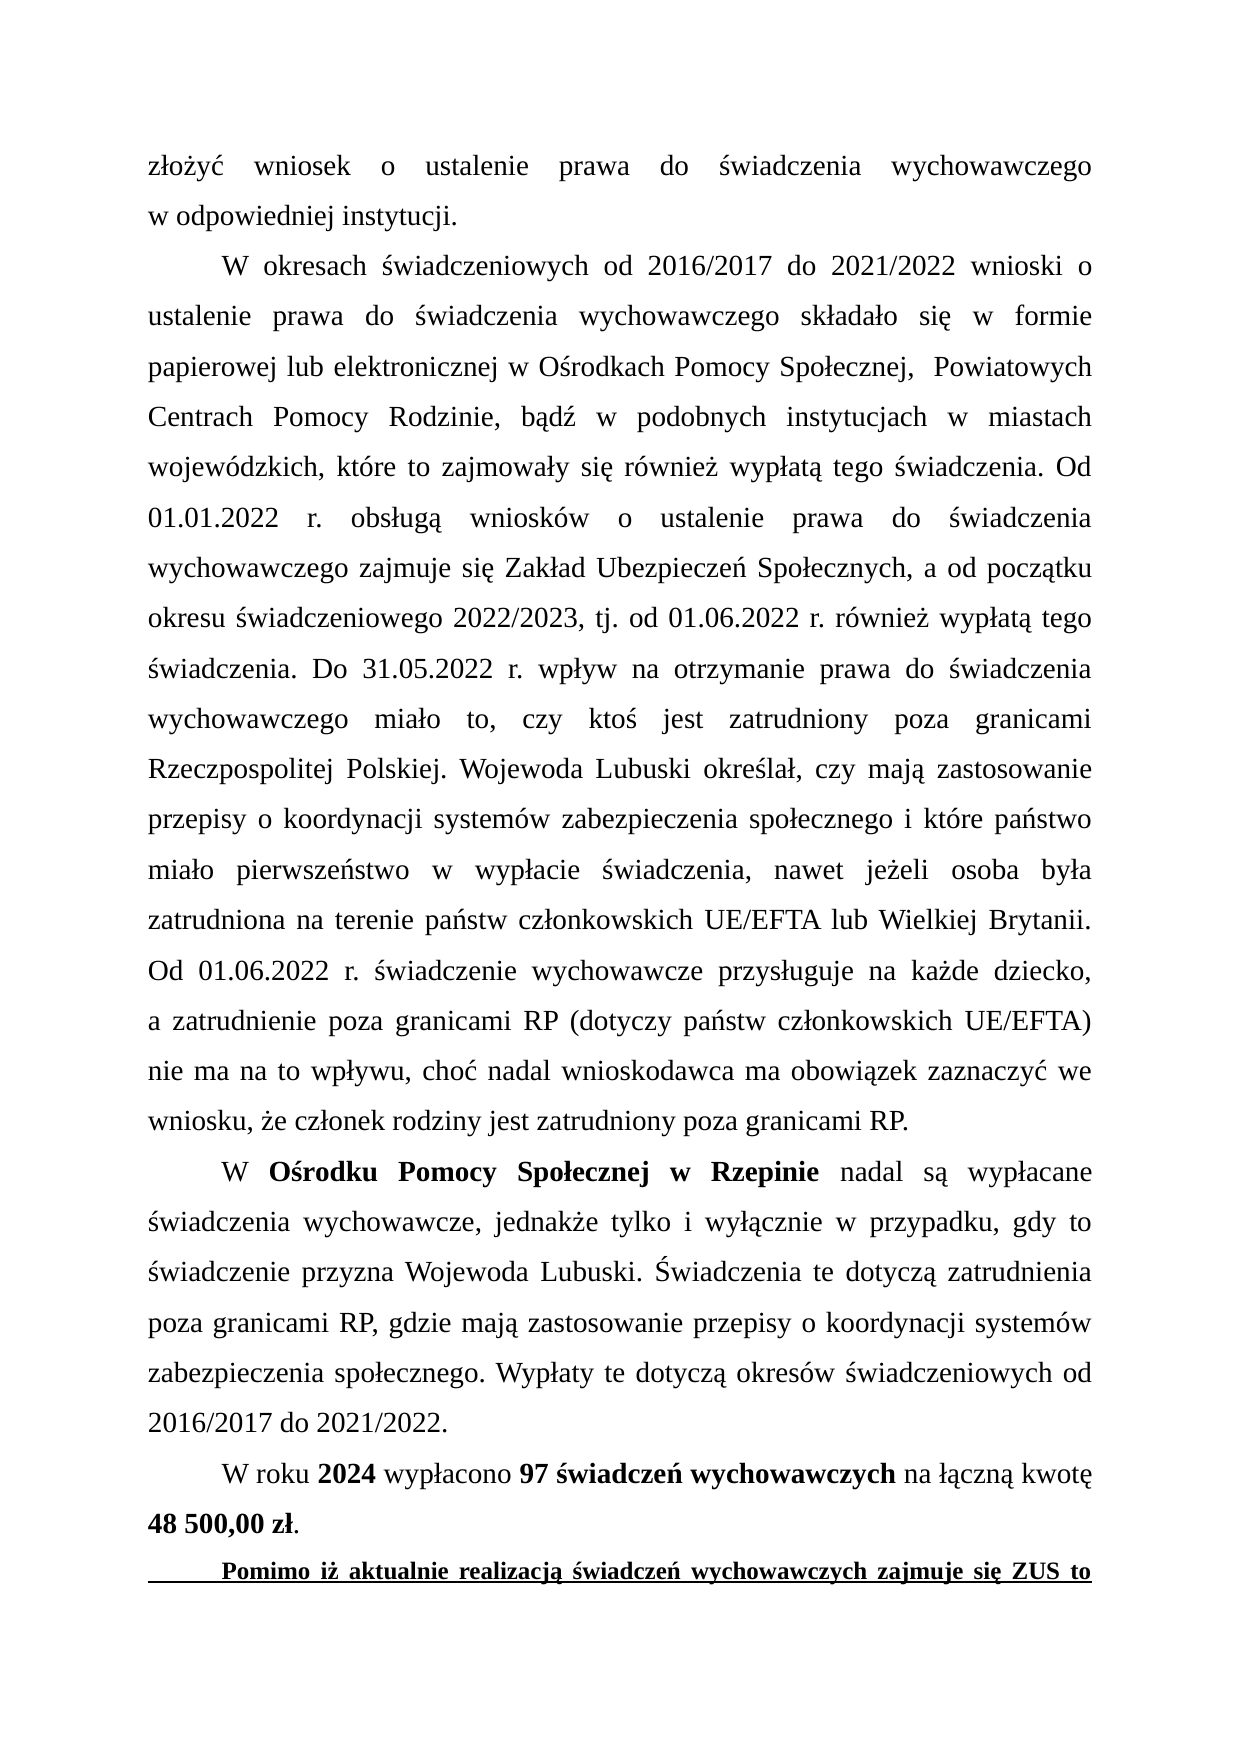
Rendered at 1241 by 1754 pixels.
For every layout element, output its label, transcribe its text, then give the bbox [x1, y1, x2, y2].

text W Ośrodku Pomocy Społecznej w Rzepinie nadal są wypłacane świadczenia wychowawcze, jednakże tylko i wyłącznie w przypadku, gdy to świadczenie przyzna Wojewoda Lubuski. Świadczenia te dotyczą zatrudnienia poza granicami RP, gdzie mają zastosowanie przepisy o koordynacji systemów zabezpieczenia społecznego. Wypłaty te dotyczą okresów świadczeniowych od 2016/2017 do 2021/2022. W roku 2024 wypłacono 97 świadczeń wychowawczych na łączną kwotę 48 500,00 zł. [148, 1154, 1093, 1539]
text W okresach świadczeniowych od 2016/2017 do 2021/2022 wnioski o ustalenie prawa do świadczenia wychowawczego składało się w formie papierowej lub elektronicznej w Ośrodkach Pomocy Społecznej, Powiatowych Centrach Pomocy Rodzinie, bądź w podobnych instytucjach w miastach wojewódzkich, które to zajmowały się również wypłatą tego świadczenia. Od 01.01.2022 r. obsługą wniosków o ustalenie prawa do świadczenia wychowawczego zajmuje się Zakład Ubezpieczeń Społecznych, a od początku okresu świadczeniowego 2022/2023, tj. od 01.06.2022 r. również wypłatą tego świadczenia. Do 31.05.2022 r. wpływ na otrzymanie prawa do świadczenia wychowawczego miało to, czy ktoś jest zatrudniony poza granicami Rzeczpospolitej Polskiej. Wojewoda Lubuski określał, czy mają zastosowanie przepisy o koordynacji systemów zabezpieczenia społecznego i które państwo miało pierwszeństwo w wypłacie świadczenia, nawet jeżeli osoba była zatrudniona na terenie państw członkowskich UE/EFTA lub Wielkiej Brytanii. Od 01.06.2022 r. świadczenie wychowawcze przysługuje na każde dziecko, a zatrudnienie poza granicami RP (dotyczy państw członkowskich UE/EFTA) nie ma na to wpływu, choć nadal wnioskodawca ma obowiązek zaznaczyć we wniosku, że członek rodziny jest zatrudniony poza granicami RP. [148, 248, 1093, 1137]
text Pomimo iż aktualnie realizacją świadczeń wychowawczych zajmuje się ZUS to [148, 1556, 1093, 1585]
text złożyć wniosek o ustalenie prawa do świadczenia wychowawczego w odpowiedniej instytucji. [148, 148, 1093, 231]
